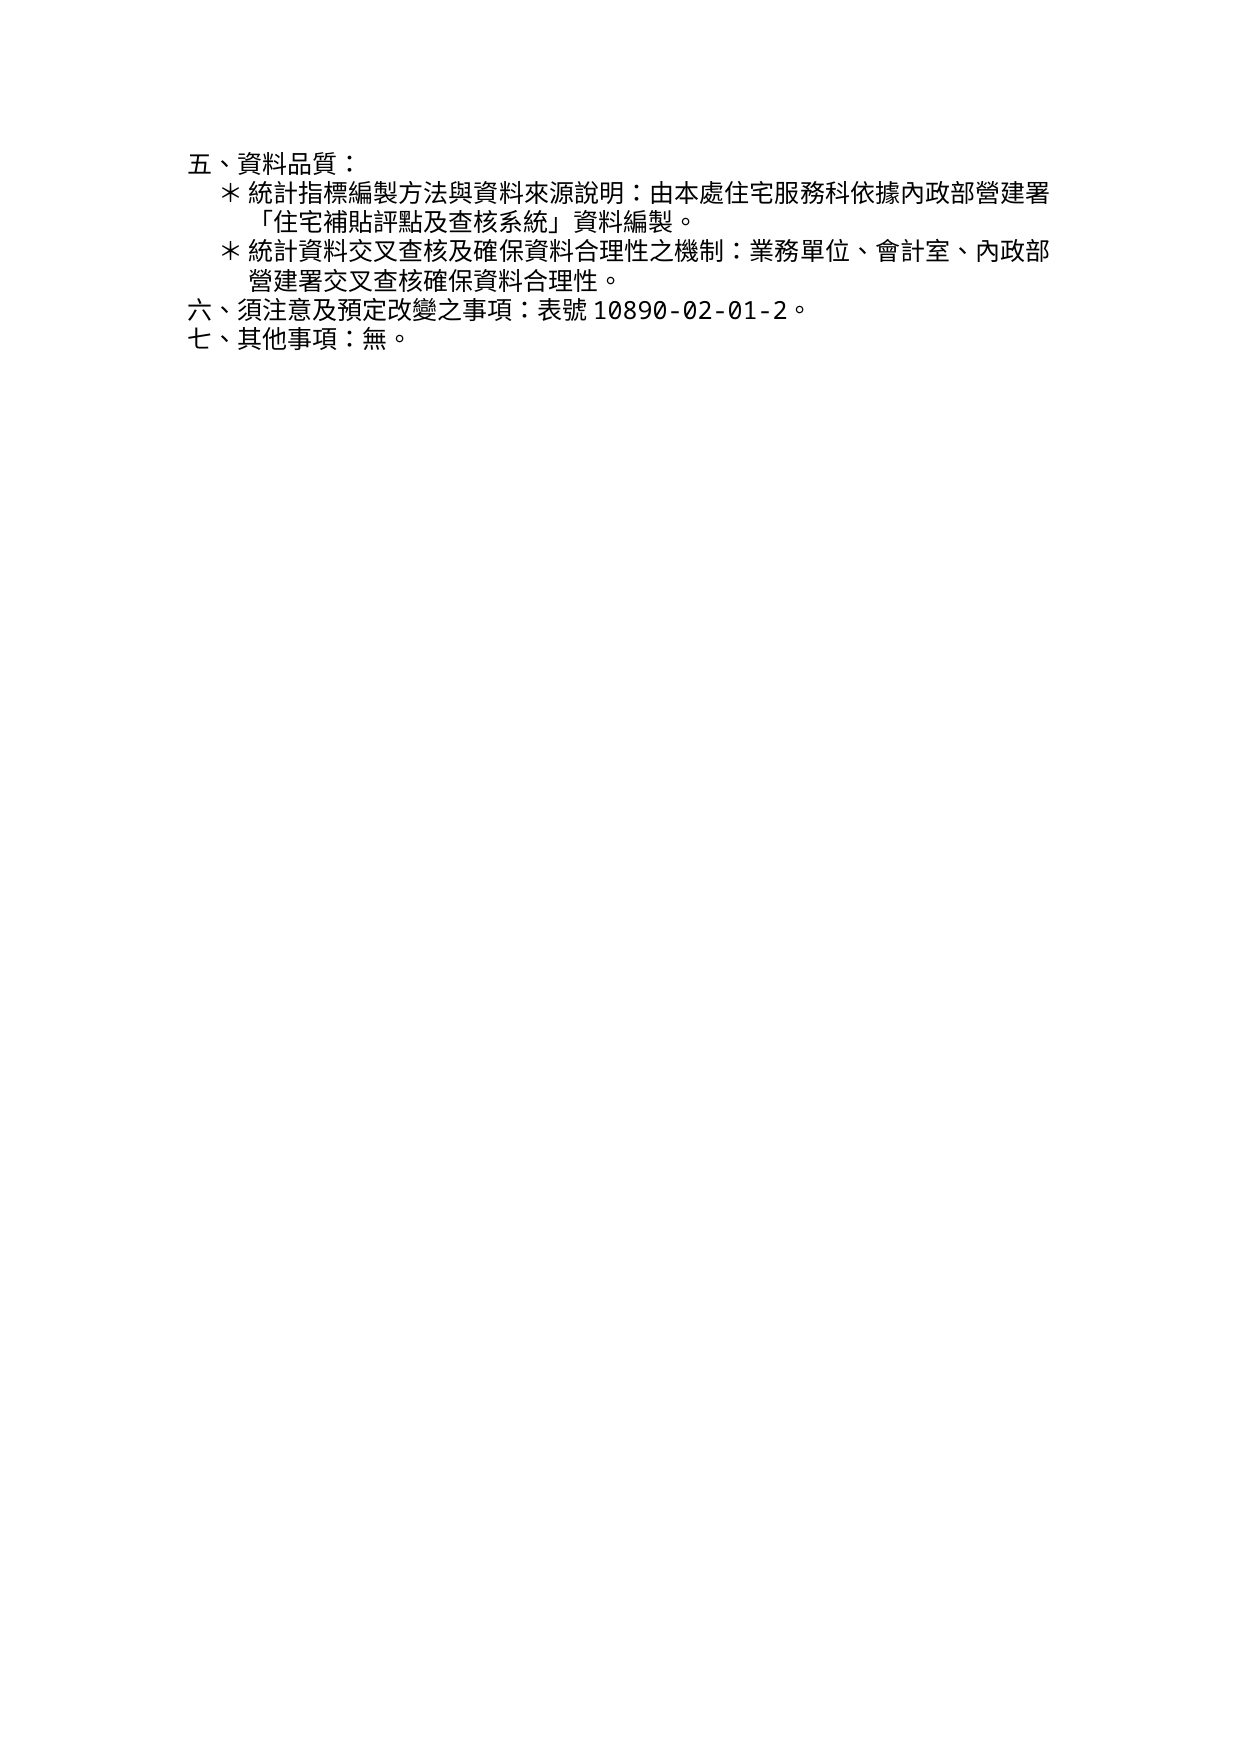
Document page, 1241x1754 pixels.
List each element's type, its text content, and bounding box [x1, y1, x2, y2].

text 七、其他事項：無。 [187, 325, 1053, 354]
text 六、須注意及預定改變之事項：表號10890-02-01-2。 [187, 296, 1053, 325]
list 統計指標編製方法與資料來源說明：由本處住宅服務科依據內政部營建署「住宅補貼評點及查核系統」資料編製。 [218, 179, 1053, 237]
text 五、資料品質： [187, 150, 1053, 179]
list 統計資料交叉查核及確保資料合理性之機制：業務單位、會計室、內政部 營建署交叉查核確保資料合理性。 [218, 237, 1053, 296]
